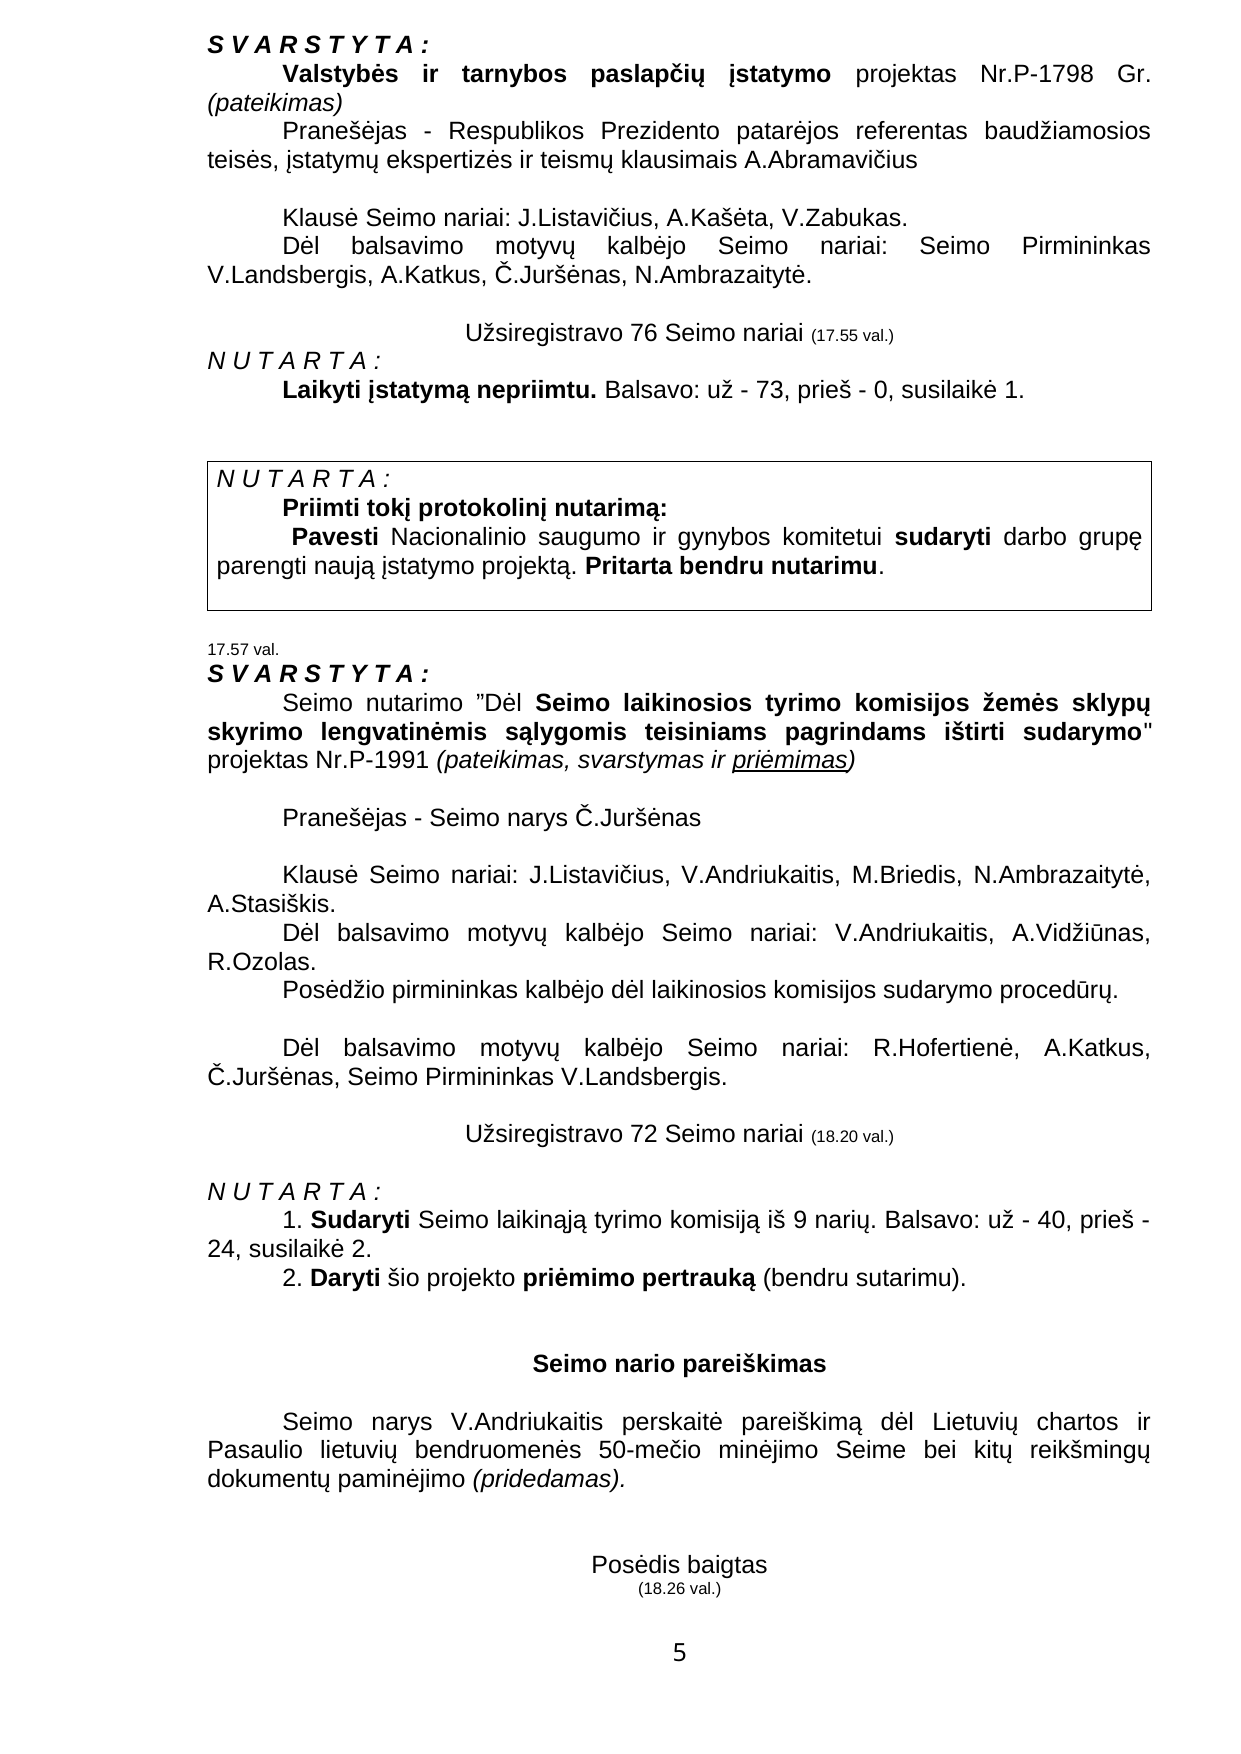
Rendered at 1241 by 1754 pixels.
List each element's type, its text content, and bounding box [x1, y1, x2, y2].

text 2. Daryti šio projekto priėmimo pertrauką (bendru sutarimu). [207, 1263, 1152, 1292]
text N U T A R T A : [207, 346, 1152, 375]
text Seimo narys V.Andriukaitis perskaitė pareiškimą dėl Lietuvių chartos ir Pasaulio lietuvių bendruomenės 50-mečio minėjimo Seime bei kitų reikšmingų dokumentų paminėjimo (pridedamas). [207, 1407, 1152, 1493]
text Posėdis baigtas [207, 1550, 1152, 1579]
text Klausė Seimo nariai: J.Listavičius, V.Andriukaitis, M.Briedis, N.Ambrazaitytė, A.Stasiškis. [207, 860, 1152, 918]
text Užsiregistravo 72 Seimo nariai (18.20 val.) [207, 1119, 1152, 1148]
text Pranešėjas - Seimo narys Č.Juršėnas [207, 803, 1152, 832]
text Užsiregistravo 76 Seimo nariai (17.55 val.) [207, 317, 1152, 346]
text Priimti tokį protokolinį nutarimą: [208, 490, 1151, 519]
text Valstybės ir tarnybos paslapčių įstatymo projektas Nr.P-1798 Gr. (pateikimas) [207, 59, 1152, 116]
text 1. Sudaryti Seimo laikinąją tyrimo komisiją iš 9 narių. Balsavo: už - 40, prieš - 24, susilaikė 2. [207, 1205, 1152, 1263]
text 17.57 val. [207, 640, 1152, 659]
text S V A R S T Y T A : [207, 659, 1152, 688]
text N U T A R T A : [208, 462, 1151, 490]
text Dėl balsavimo motyvų kalbėjo Seimo nariai: Seimo Pirmininkas V.Landsbergis, A.Katkus, Č.Juršėnas, N.Ambrazaitytė. [207, 231, 1152, 289]
text Laikyti įstatymą nepriimtu. Balsavo: už - 73, prieš - 0, susilaikė 1. [207, 375, 1152, 404]
text Seimo nutarimo ”Dėl Seimo laikinosios tyrimo komisijos žemės sklypų skyrimo lengvatinėmis sąlygomis teisiniams pagrindams ištirti sudarymo" projektas Nr.P-1991 (pateikimas, svarstymas ir priėmimas) [207, 688, 1152, 774]
text Klausė Seimo nariai: J.Listavičius, A.Kašėta, V.Zabukas. [207, 202, 1152, 231]
text Pranešėjas - Respublikos Prezidento patarėjos referentas baudžiamosios teisės, įstatymų ekspertizės ir teismų klausimais A.Abramavičius [207, 116, 1152, 174]
text Seimo nario pareiškimas [207, 1349, 1152, 1378]
text (18.26 val.) [207, 1579, 1152, 1598]
text S V A R S T Y T A : [207, 30, 1152, 59]
text N U T A R T A : [207, 1177, 1152, 1205]
text Dėl balsavimo motyvų kalbėjo Seimo nariai: V.Andriukaitis, A.Vidžiūnas, R.Ozolas. [207, 918, 1152, 975]
text Posėdžio pirmininkas kalbėjo dėl laikinosios komisijos sudarymo procedūrų. [207, 975, 1152, 1004]
text Dėl balsavimo motyvų kalbėjo Seimo nariai: R.Hofertienė, A.Katkus, Č.Juršėnas, Seimo Pirmininkas V.Landsbergis. [207, 1033, 1152, 1090]
text Pavesti Nacionalinio saugumo ir gynybos komitetui sudaryti darbo grupę parengti naują įstatymo projektą. Pritarta bendru nutarimu. [208, 519, 1151, 579]
